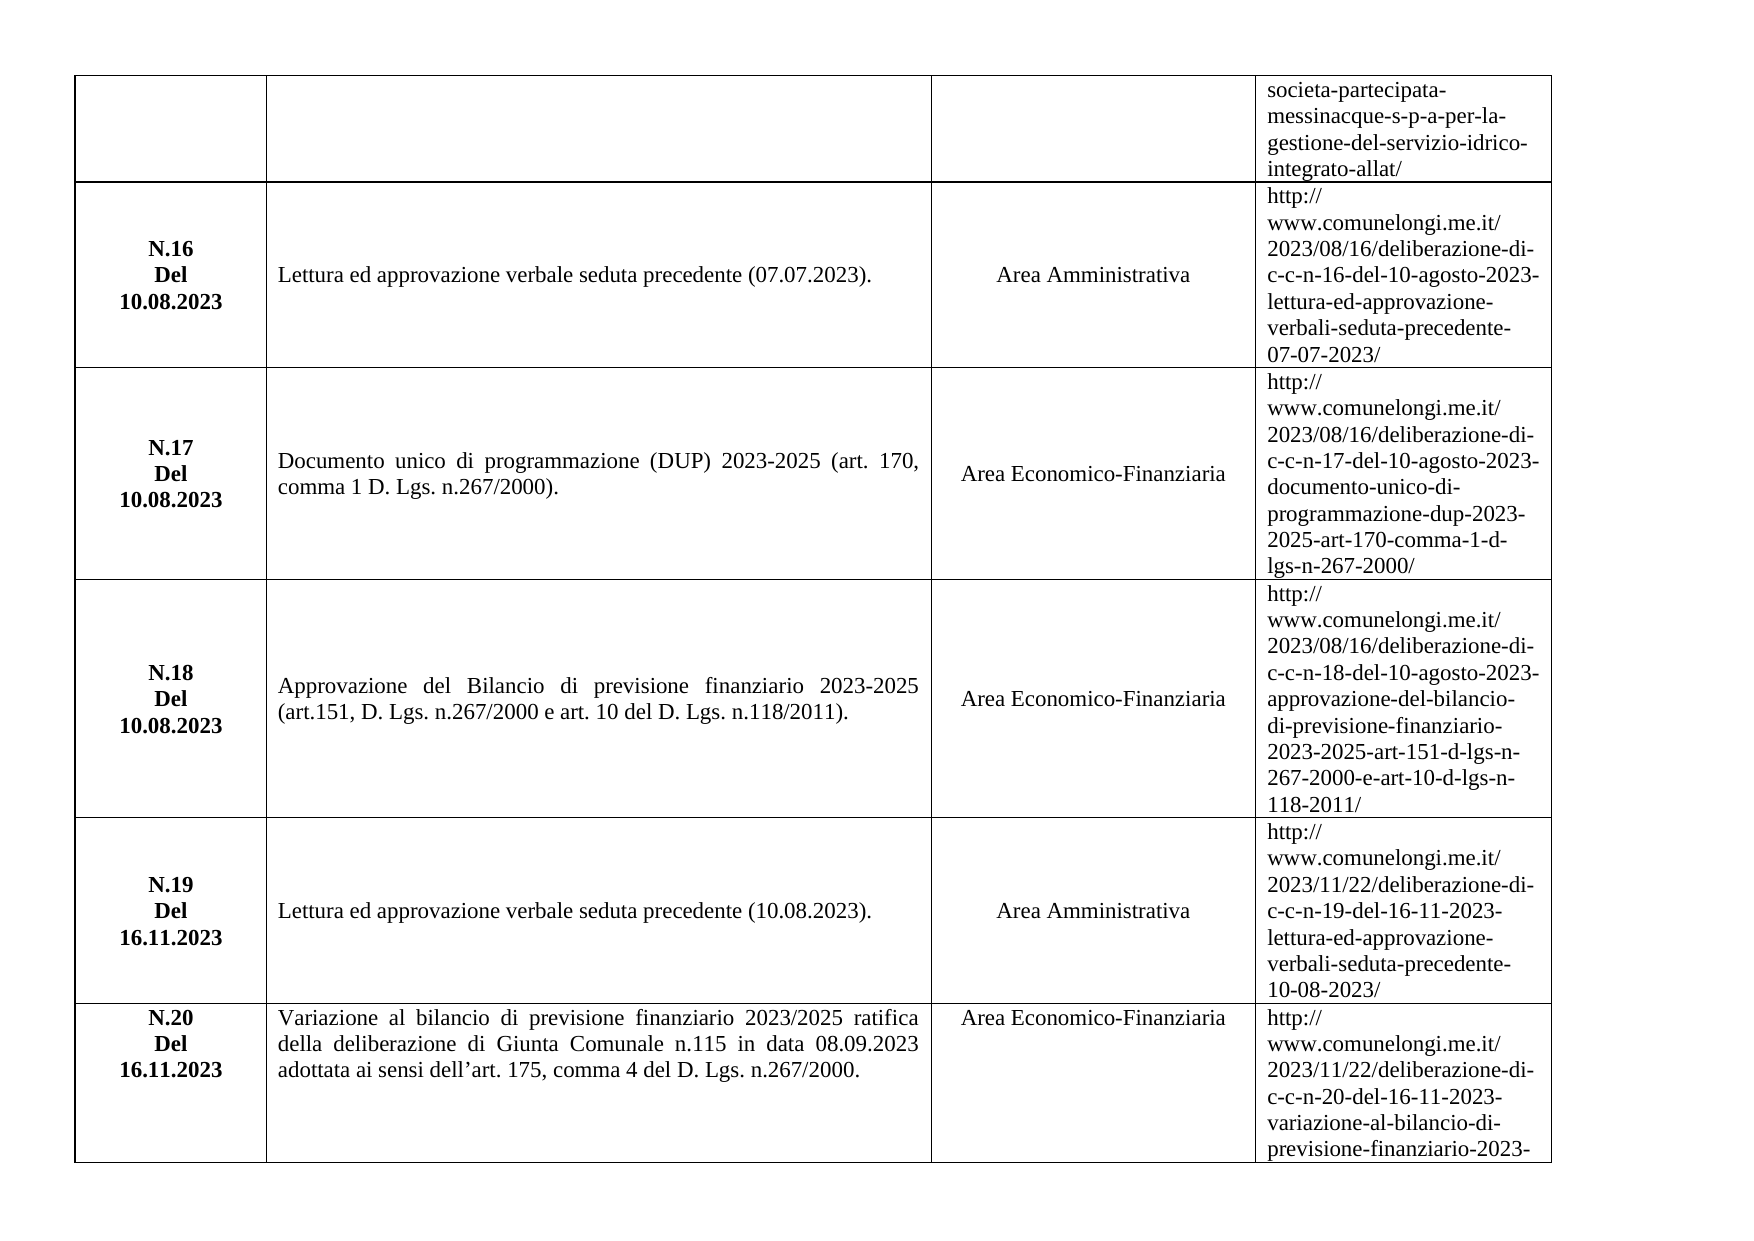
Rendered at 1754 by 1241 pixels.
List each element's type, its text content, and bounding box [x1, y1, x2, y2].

table_cell N.17 Del 10.08.2023 [76, 368, 266, 579]
table_cell N.16 Del 10.08.2023 [76, 183, 266, 367]
table_cell http://www.comunelongi.me.it/2023/08/16/deliberazione-di-c-c-n-16-del-10-agosto-2023-lettura-ed-approvazione-verbali-seduta-precedente-07-07-2023/ [1256, 183, 1551, 367]
table_cell [267, 76, 931, 181]
table_cell N.20 Del 16.11.2023 [76, 1004, 266, 1162]
table_cell http://www.comunelongi.me.it/2023/08/16/deliberazione-di-c-c-n-18-del-10-agosto-2023-approvazione-del-bilancio-di-previsione-finanziario-2023-2025-art-151-d-lgs-n-267-2000-e-art-10-d-lgs-n-118-2011/ [1256, 580, 1551, 817]
table_cell Documento unico di programmazione (DUP) 2023-2025 (art. 170, comma 1 D. Lgs. n.267/2000). [267, 368, 931, 579]
table_cell Approvazione del Bilancio di previsione finanziario 2023-2025 (art.151, D. Lgs. n.267/2000 e art. 10 del D. Lgs. n.118/2011). [267, 580, 931, 817]
table_cell societa-partecipata-messinacque-s-p-a-per-la-gestione-del-servizio-idrico-integrato-allat/ [1256, 76, 1551, 181]
table_cell Variazione al bilancio di previsione finanziario 2023/2025 ratifica della deliberazione di Giunta Comunale n.115 in data 08.09.2023 adottata ai sensi dell’art. 175, comma 4 del D. Lgs. n.267/2000. [267, 1004, 931, 1162]
table_cell Area Economico-Finanziaria [932, 580, 1255, 817]
table_cell [76, 76, 266, 181]
table_cell http://www.comunelongi.me.it/2023/08/16/deliberazione-di-c-c-n-17-del-10-agosto-2023-documento-unico-di-programmazione-dup-2023-2025-art-170-comma-1-d-lgs-n-267-2000/ [1256, 368, 1551, 579]
table_cell Lettura ed approvazione verbale seduta precedente (07.07.2023). [267, 183, 931, 367]
table_cell http://www.comunelongi.me.it/2023/11/22/deliberazione-di-c-c-n-20-del-16-11-2023-variazione-al-bilancio-di-previsione-finanziario-2023- [1256, 1004, 1551, 1162]
table_cell N.19 Del 16.11.2023 [76, 818, 266, 1003]
table_cell N.18 Del 10.08.2023 [76, 580, 266, 817]
table_cell [932, 76, 1255, 181]
table_cell Lettura ed approvazione verbale seduta precedente (10.08.2023). [267, 818, 931, 1003]
table_cell Area Amministrativa [932, 818, 1255, 1003]
table_cell Area Economico-Finanziaria [932, 368, 1255, 579]
table_cell http://www.comunelongi.me.it/2023/11/22/deliberazione-di-c-c-n-19-del-16-11-2023-lettura-ed-approvazione-verbali-seduta-precedente-10-08-2023/ [1256, 818, 1551, 1003]
table_cell Area Amministrativa [932, 183, 1255, 367]
table_cell Area Economico-Finanziaria [932, 1004, 1255, 1162]
